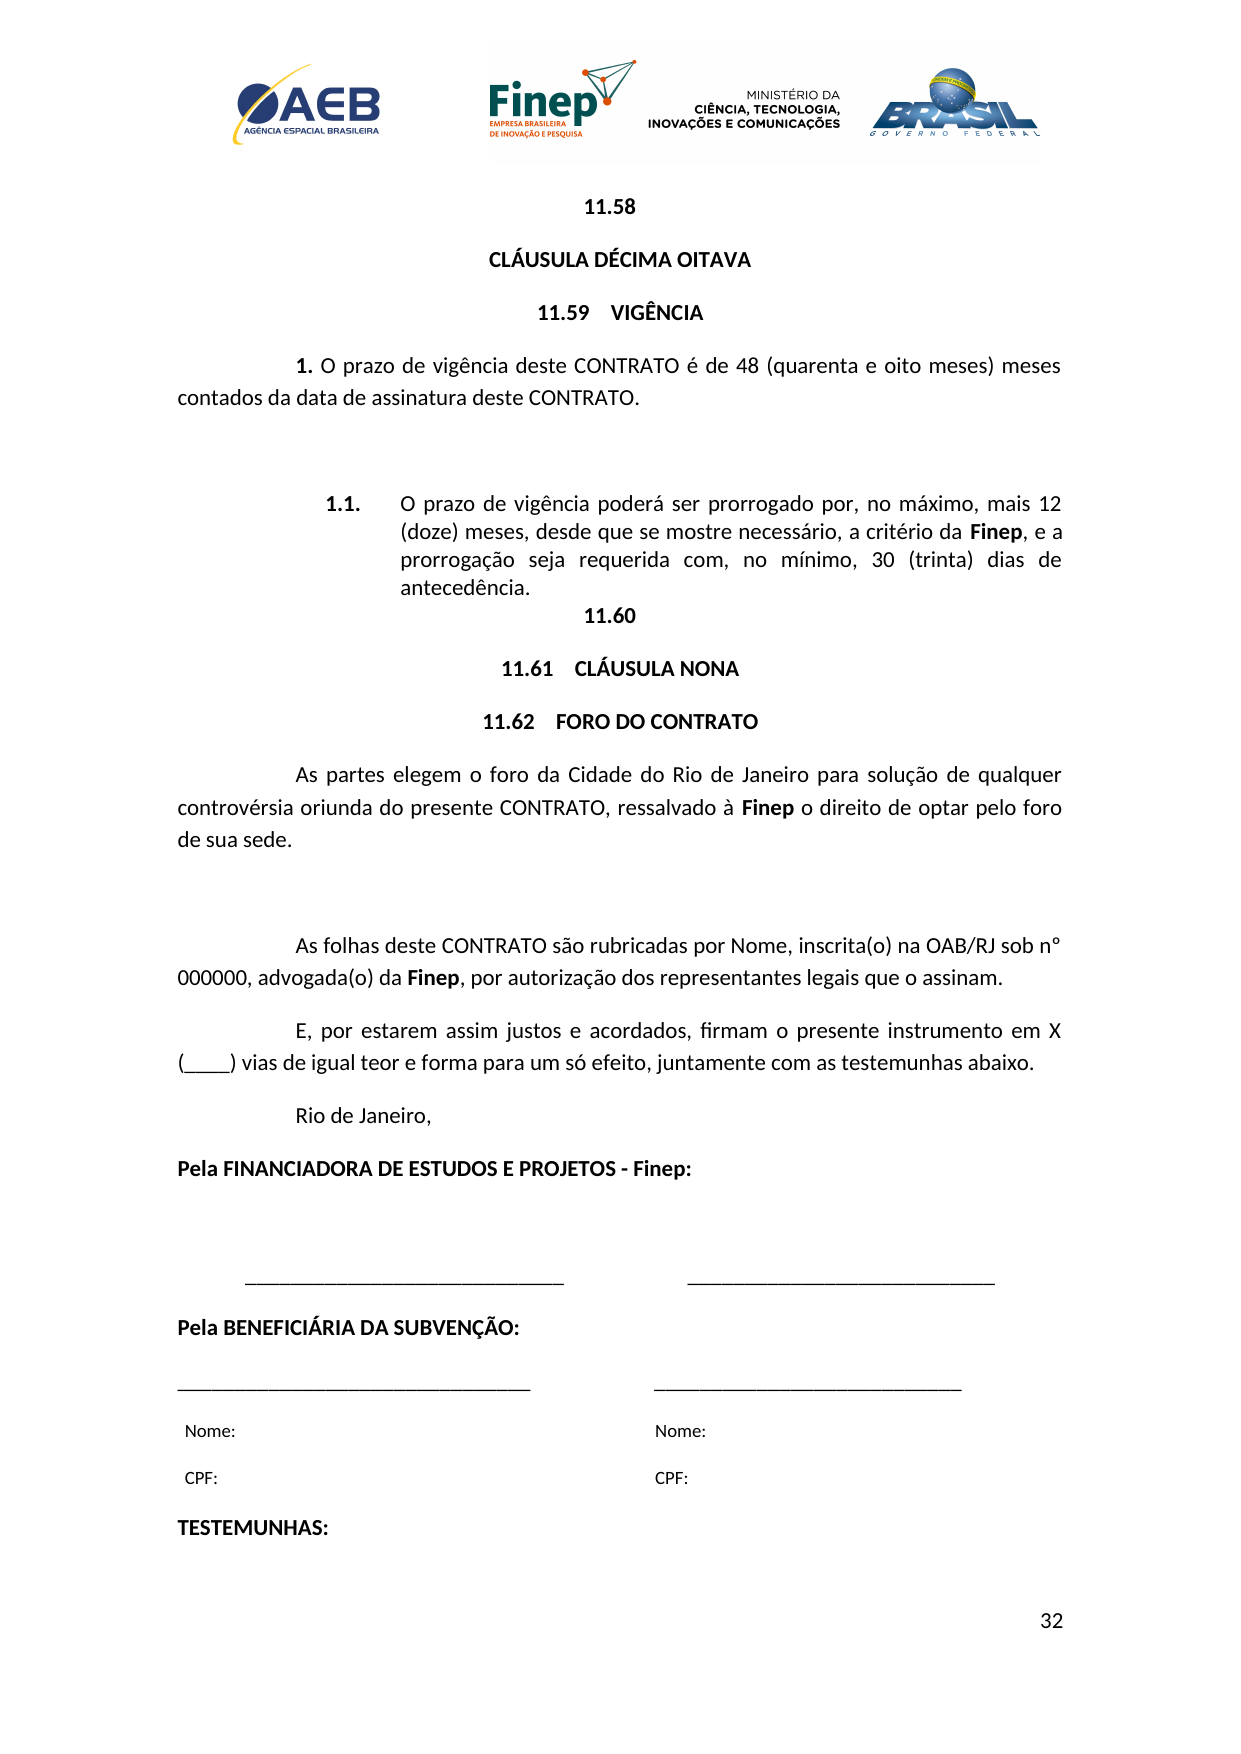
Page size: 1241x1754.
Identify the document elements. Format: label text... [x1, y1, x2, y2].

text Rio de Janeiro, [177, 1101, 1063, 1129]
text ____________________________ ___________________________ [177, 1260, 1063, 1288]
subtitle FORO DO CONTRATO [177, 707, 1063, 735]
table_cell [593, 1466, 648, 1513]
text CLÁUSULA DÉCIMA OITAVA [177, 245, 1063, 273]
text _______________________________ ___________________________ [177, 1366, 1063, 1394]
subtitle CLÁUSULA NONA [177, 654, 1063, 682]
table_header Nome: [648, 1419, 1063, 1466]
subtitle VIGÊNCIA [177, 298, 1063, 326]
text Pela FINANCIADORA DE ESTUDOS E PROJETOS - Finep: [177, 1154, 1063, 1182]
table_cell CPF: [177, 1466, 593, 1513]
text Pela BENEFICIÁRIA DA SUBVENÇÃO: [177, 1313, 1063, 1341]
text As folhas deste CONTRATO são rubricadas por Nome, inscrita(o) na OAB/RJ sob nº 000000, advogada(o) da Finep, por autorização dos representantes legais que o assinam. [177, 931, 1063, 991]
table_header Nome: [177, 1419, 593, 1466]
table_header [593, 1419, 648, 1466]
text As partes elegem o foro da Cidade do Rio de Janeiro para solução de qualquer controvérsia oriunda do presente CONTRATO, ressalvado à Finep o direito de optar pelo foro de sua sede. [177, 760, 1063, 853]
text 1. O prazo de vigência deste CONTRATO é de 48 (quarenta e oito meses) meses contados da data de assinatura deste CONTRATO. [177, 351, 1063, 411]
text TESTEMUNHAS: [177, 1513, 1063, 1541]
list O prazo de vigência poderá ser prorrogado por, no máximo, mais 12 (doze) meses, desde que se mostre necessário, a critério da Finep, e a prorrogação seja requerida com, no mínimo, 30 (trinta) dias de antecedência. [325, 489, 1063, 601]
text E, por estarem assim justos e acordados, firmam o presente instrumento em X (____) vias de igual teor e forma para um só efeito, juntamente com as testemunhas abaixo. [177, 1016, 1063, 1076]
table_cell CPF: [648, 1466, 1063, 1513]
